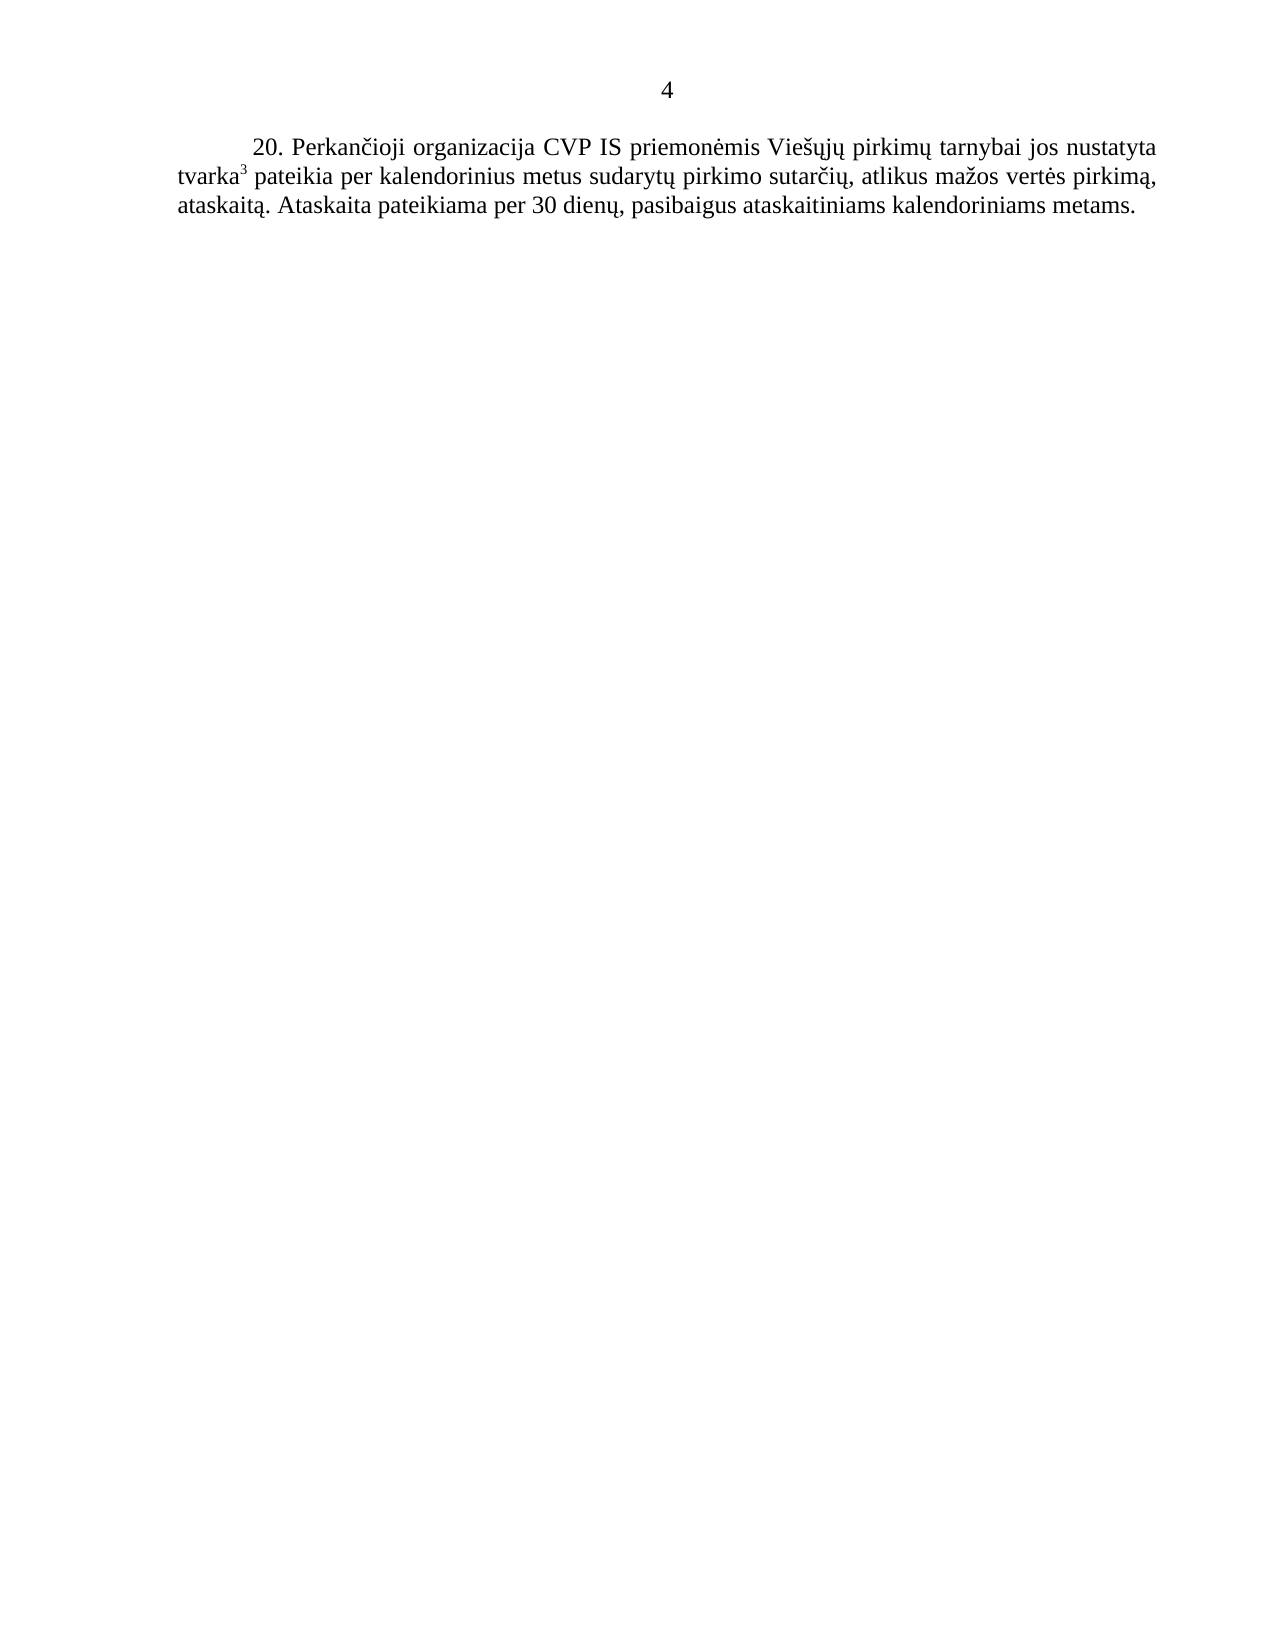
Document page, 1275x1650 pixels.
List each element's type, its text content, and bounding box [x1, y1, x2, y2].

text 20. Perkančioji organizacija CVP IS priemonėmis Viešųjų pirkimų tarnybai jos nustatyta tvarka pateikia per kalendorinius metus sudarytų pirkimo sutarčių, atlikus mažos vertės pirkimą, ataskaitą. Ataskaita pateikiama per 30 dienų, pasibaigus ataskaitiniams kalendoriniams metams. [177, 132, 1157, 219]
